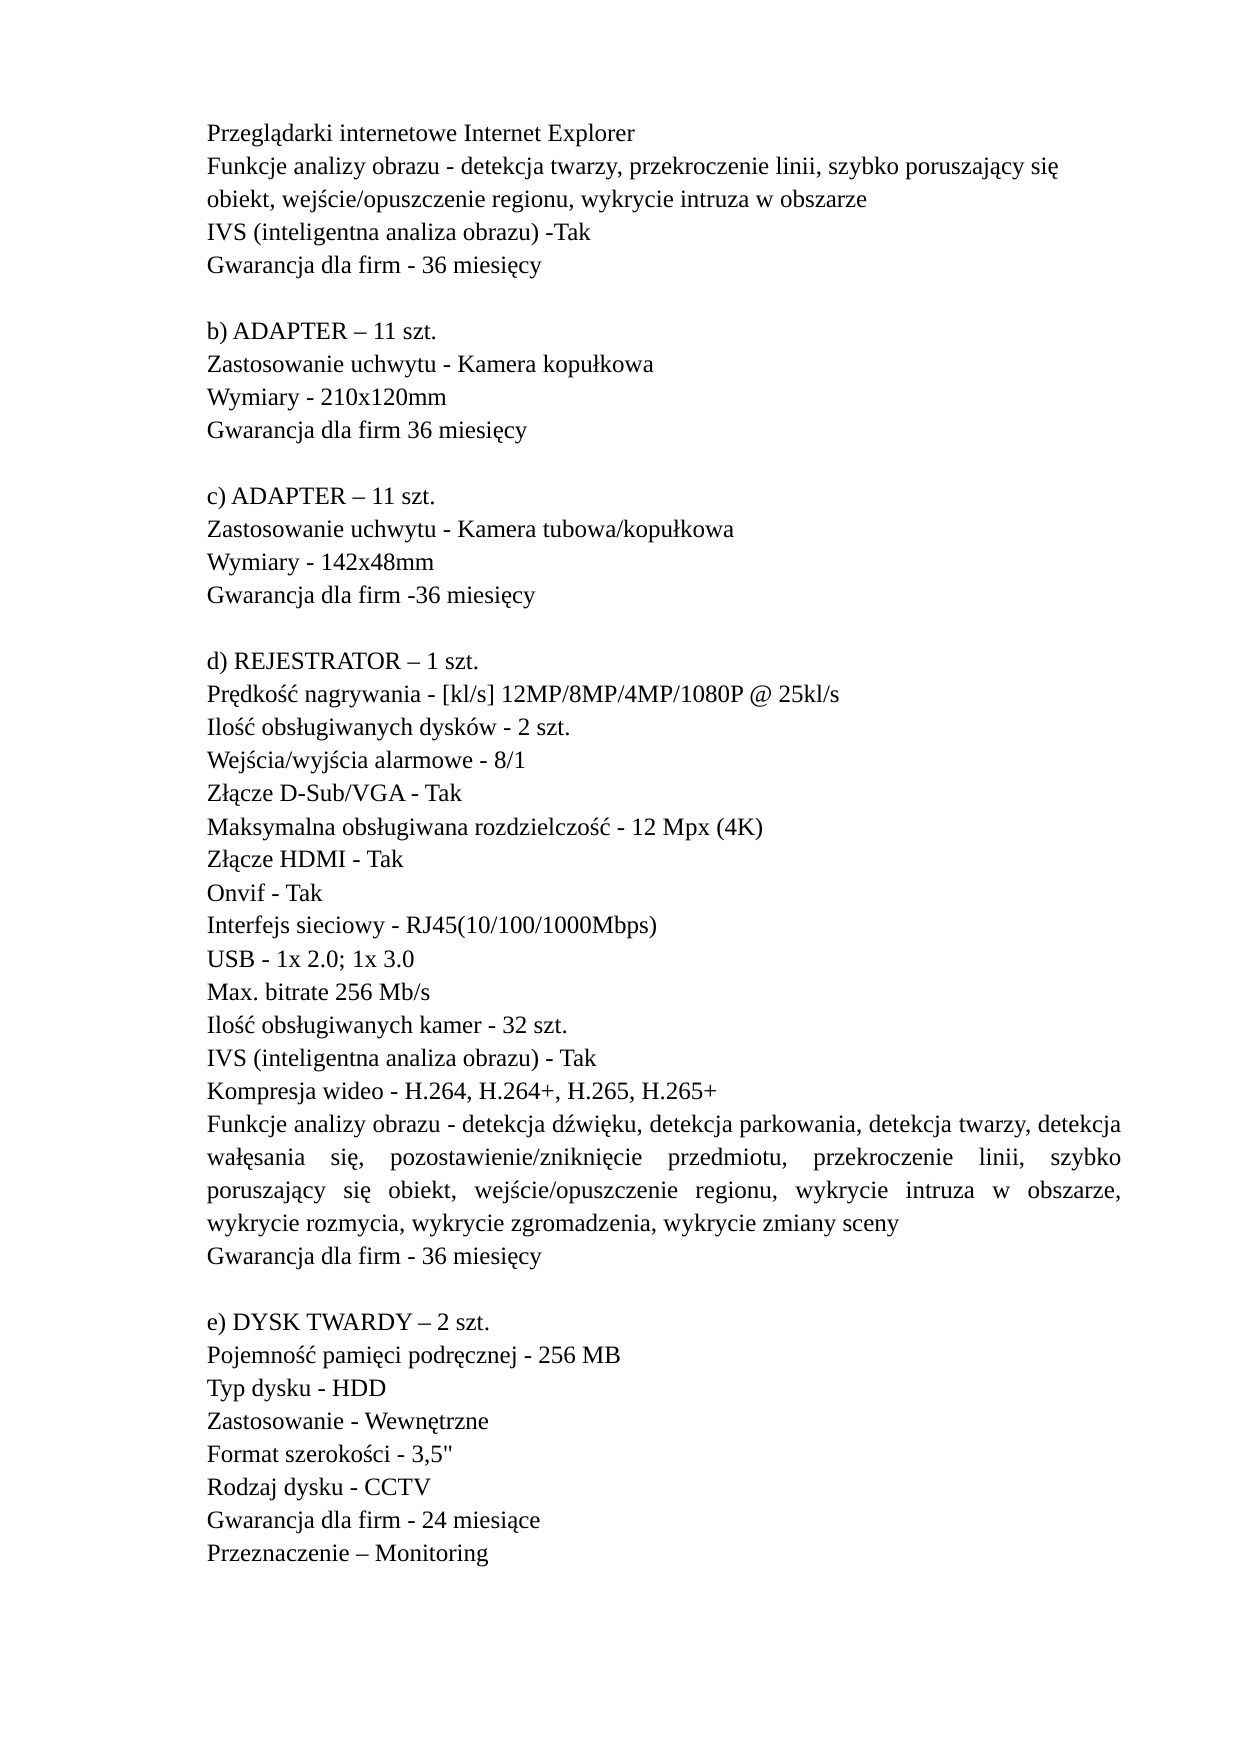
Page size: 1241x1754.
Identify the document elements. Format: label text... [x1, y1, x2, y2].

text IVS (inteligentna analiza obrazu) -Tak [207, 217, 1122, 246]
text Funkcje analizy obrazu - detekcja dźwięku, detekcja parkowania, detekcja twarzy, detekcja wałęsania się, pozostawienie/zniknięcie przedmiotu, przekroczenie linii, szybko poruszający się obiekt, wejście/opuszczenie regionu, wykrycie intruza w obszarze, wykrycie rozmycia, wykrycie zgromadzenia, wykrycie zmiany sceny [207, 1109, 1122, 1237]
text Złącze D-Sub/VGA - Tak [207, 778, 1122, 807]
text Gwarancja dla firm -36 miesięcy [207, 580, 1122, 609]
text Gwarancja dla firm - 36 miesięcy [207, 1241, 1122, 1269]
text Przeglądarki internetowe Internet Explorer [207, 118, 1122, 147]
text b) ADAPTER – 11 szt. [207, 316, 1122, 345]
text Pojemność pamięci podręcznej - 256 MB [207, 1340, 1122, 1369]
text Złącze HDMI - Tak [207, 844, 1122, 873]
text d) REJESTRATOR – 1 szt. [207, 646, 1122, 675]
text IVS (inteligentna analiza obrazu) - Tak [207, 1043, 1122, 1071]
text Typ dysku - HDD [207, 1373, 1122, 1402]
text Wejścia/wyjścia alarmowe - 8/1 [207, 746, 1122, 774]
text Interfejs sieciowy - RJ45(10/100/1000Mbps) [207, 911, 1122, 939]
text Ilość obsługiwanych kamer - 32 szt. [207, 1010, 1122, 1038]
text Zastosowanie - Wewnętrzne [207, 1406, 1122, 1435]
text Gwarancja dla firm - 36 miesięcy [207, 250, 1122, 279]
text obiekt, wejście/opuszczenie regionu, wykrycie intruza w obszarze [207, 184, 1122, 213]
text Funkcje analizy obrazu - detekcja twarzy, przekroczenie linii, szybko poruszający się [207, 151, 1122, 180]
text Zastosowanie uchwytu - Kamera kopułkowa [207, 349, 1122, 378]
text e) DYSK TWARDY – 2 szt. [207, 1307, 1122, 1336]
text Gwarancja dla firm - 24 miesiące [207, 1505, 1122, 1534]
text Wymiary - 210x120mm [207, 382, 1122, 411]
text Kompresja wideo - H.264, H.264+, H.265, H.265+ [207, 1076, 1122, 1104]
text Ilość obsługiwanych dysków - 2 szt. [207, 712, 1122, 741]
text Wymiary - 142x48mm [207, 547, 1122, 576]
text Maksymalna obsługiwana rozdzielczość - 12 Mpx (4K) [207, 812, 1122, 840]
text Onvif - Tak [207, 878, 1122, 906]
text Gwarancja dla firm 36 miesięcy [207, 415, 1122, 444]
text Rodzaj dysku - CCTV [207, 1472, 1122, 1501]
text Zastosowanie uchwytu - Kamera tubowa/kopułkowa [207, 514, 1122, 543]
text Prędkość nagrywania - [kl/s] 12MP/8MP/4MP/1080P @ 25kl/s [207, 679, 1122, 708]
text c) ADAPTER – 11 szt. [207, 481, 1122, 510]
text Max. bitrate 256 Mb/s [207, 977, 1122, 1005]
text Format szerokości - 3,5" [207, 1439, 1122, 1468]
text Przeznaczenie – Monitoring [207, 1538, 1122, 1567]
text USB - 1x 2.0; 1x 3.0 [207, 944, 1122, 972]
